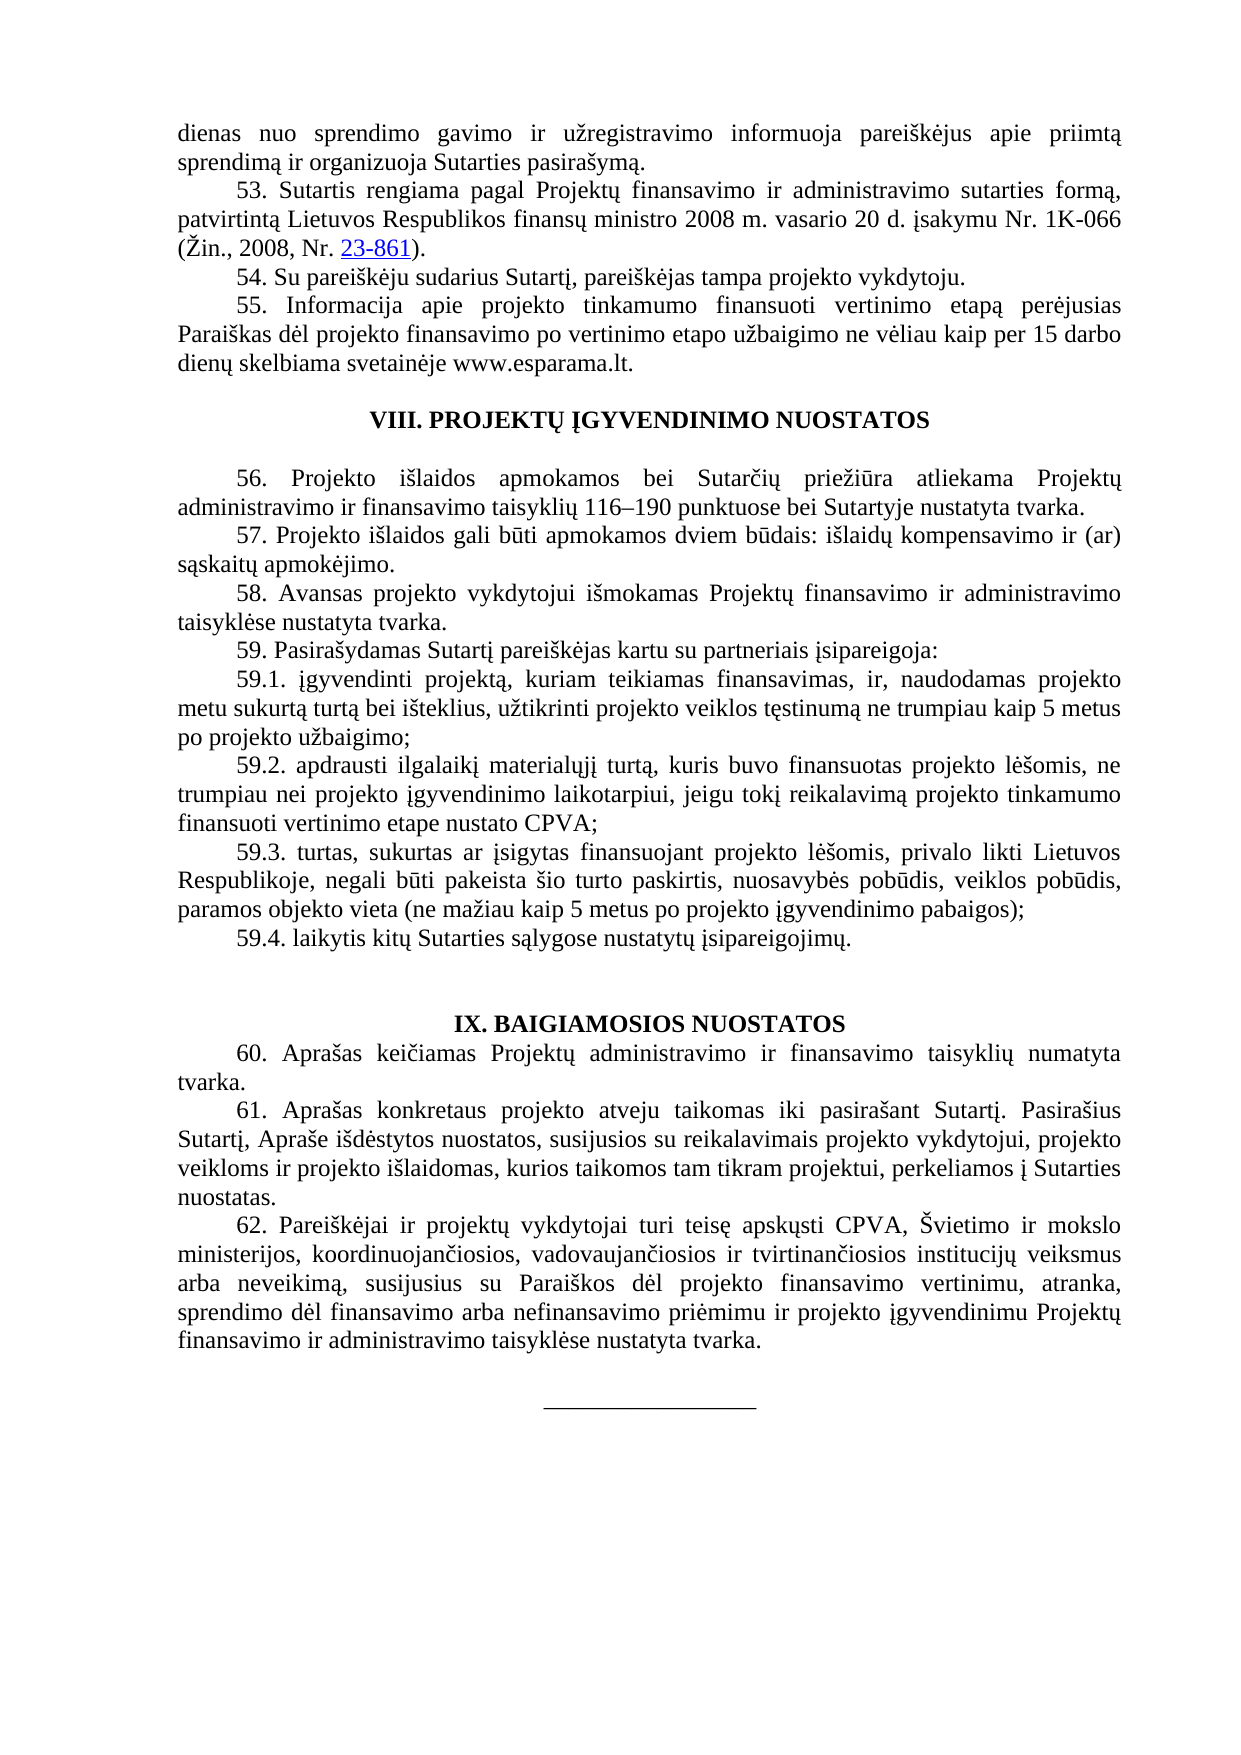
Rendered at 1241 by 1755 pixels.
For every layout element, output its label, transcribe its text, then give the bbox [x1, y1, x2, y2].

text 59. Pasirašydamas Sutartį pareiškėjas kartu su partneriais įsipareigoja: [177, 636, 1122, 664]
text dienas nuo sprendimo gavimo ir užregistravimo informuoja pareiškėjus apie priimtą sprendimą ir organizuoja Sutarties pasirašymą. [177, 118, 1122, 176]
text 59.3. turtas, sukurtas ar įsigytas finansuojant projekto lėšomis, privalo likti Lietuvos Respublikoje, negali būti pakeista šio turto paskirtis, nuosavybės pobūdis, veiklos pobūdis, paramos objekto vieta (ne mažiau kaip 5 metus po projekto įgyvendinimo pabaigos); [177, 837, 1122, 923]
text 61. Aprašas konkretaus projekto atveju taikomas iki pasirašant Sutartį. Pasirašius Sutartį, Apraše išdėstytos nuostatos, susijusios su reikalavimais projekto vykdytojui, projekto veikloms ir projekto išlaidomas, kurios taikomos tam tikram projektui, perkeliamos į Sutarties nuostatas. [177, 1096, 1122, 1211]
text 59.2. apdrausti ilgalaikį materialųjį turtą, kuris buvo finansuotas projekto lėšomis, ne trumpiau nei projekto įgyvendinimo laikotarpiui, jeigu tokį reikalavimą projekto tinkamumo finansuoti vertinimo etape nustato CPVA; [177, 751, 1122, 837]
text _________________ [177, 1383, 1122, 1412]
text 59.1. įgyvendinti projektą, kuriam teikiamas finansavimas, ir, naudodamas projekto metu sukurtą turtą bei išteklius, užtikrinti projekto veiklos tęstinumą ne trumpiau kaip 5 metus po projekto užbaigimo; [177, 664, 1122, 751]
text 57. Projekto išlaidos gali būti apmokamos dviem būdais: išlaidų kompensavimo ir (ar) sąskaitų apmokėjimo. [177, 521, 1122, 578]
text 58. Avansas projekto vykdytojui išmokamas Projektų finansavimo ir administravimo taisyklėse nustatyta tvarka. [177, 578, 1122, 636]
text 60. Aprašas keičiamas Projektų administravimo ir finansavimo taisyklių numatyta tvarka. [177, 1038, 1122, 1096]
text 55. Informacija apie projekto tinkamumo finansuoti vertinimo etapą perėjusias Paraiškas dėl projekto finansavimo po vertinimo etapo užbaigimo ne vėliau kaip per 15 darbo dienų skelbiama svetainėje www.esparama.lt. [177, 291, 1122, 377]
text 53. Sutartis rengiama pagal Projektų finansavimo ir administravimo sutarties formą, patvirtintą Lietuvos Respublikos finansų ministro 2008 m. vasario 20 d. įsakymu Nr. 1K-066 (Žin., 2008, Nr. 23-861). [177, 176, 1122, 262]
text 62. Pareiškėjai ir projektų vykdytojai turi teisę apskųsti CPVA, Švietimo ir mokslo ministerijos, koordinuojančiosios, vadovaujančiosios ir tvirtinančiosios institucijų veiksmus arba neveikimą, susijusius su Paraiškos dėl projekto finansavimo vertinimu, atranka, sprendimo dėl finansavimo arba nefinansavimo priėmimu ir projekto įgyvendinimu Projektų finansavimo ir administravimo taisyklėse nustatyta tvarka. [177, 1211, 1122, 1354]
text 54. Su pareiškėju sudarius Sutartį, pareiškėjas tampa projekto vykdytoju. [177, 262, 1122, 291]
text 56. Projekto išlaidos apmokamos bei Sutarčių priežiūra atliekama Projektų administravimo ir finansavimo taisyklių 116–190 punktuose bei Sutartyje nustatyta tvarka. [177, 463, 1122, 521]
text 59.4. laikytis kitų Sutarties sąlygose nustatytų įsipareigojimų. [177, 923, 1122, 952]
text VIII. PROJEKTŲ ĮGYVENDINIMO NUOSTATOS [177, 406, 1122, 434]
text IX. BAIGIAMOSIOS NUOSTATOS [177, 1009, 1122, 1038]
